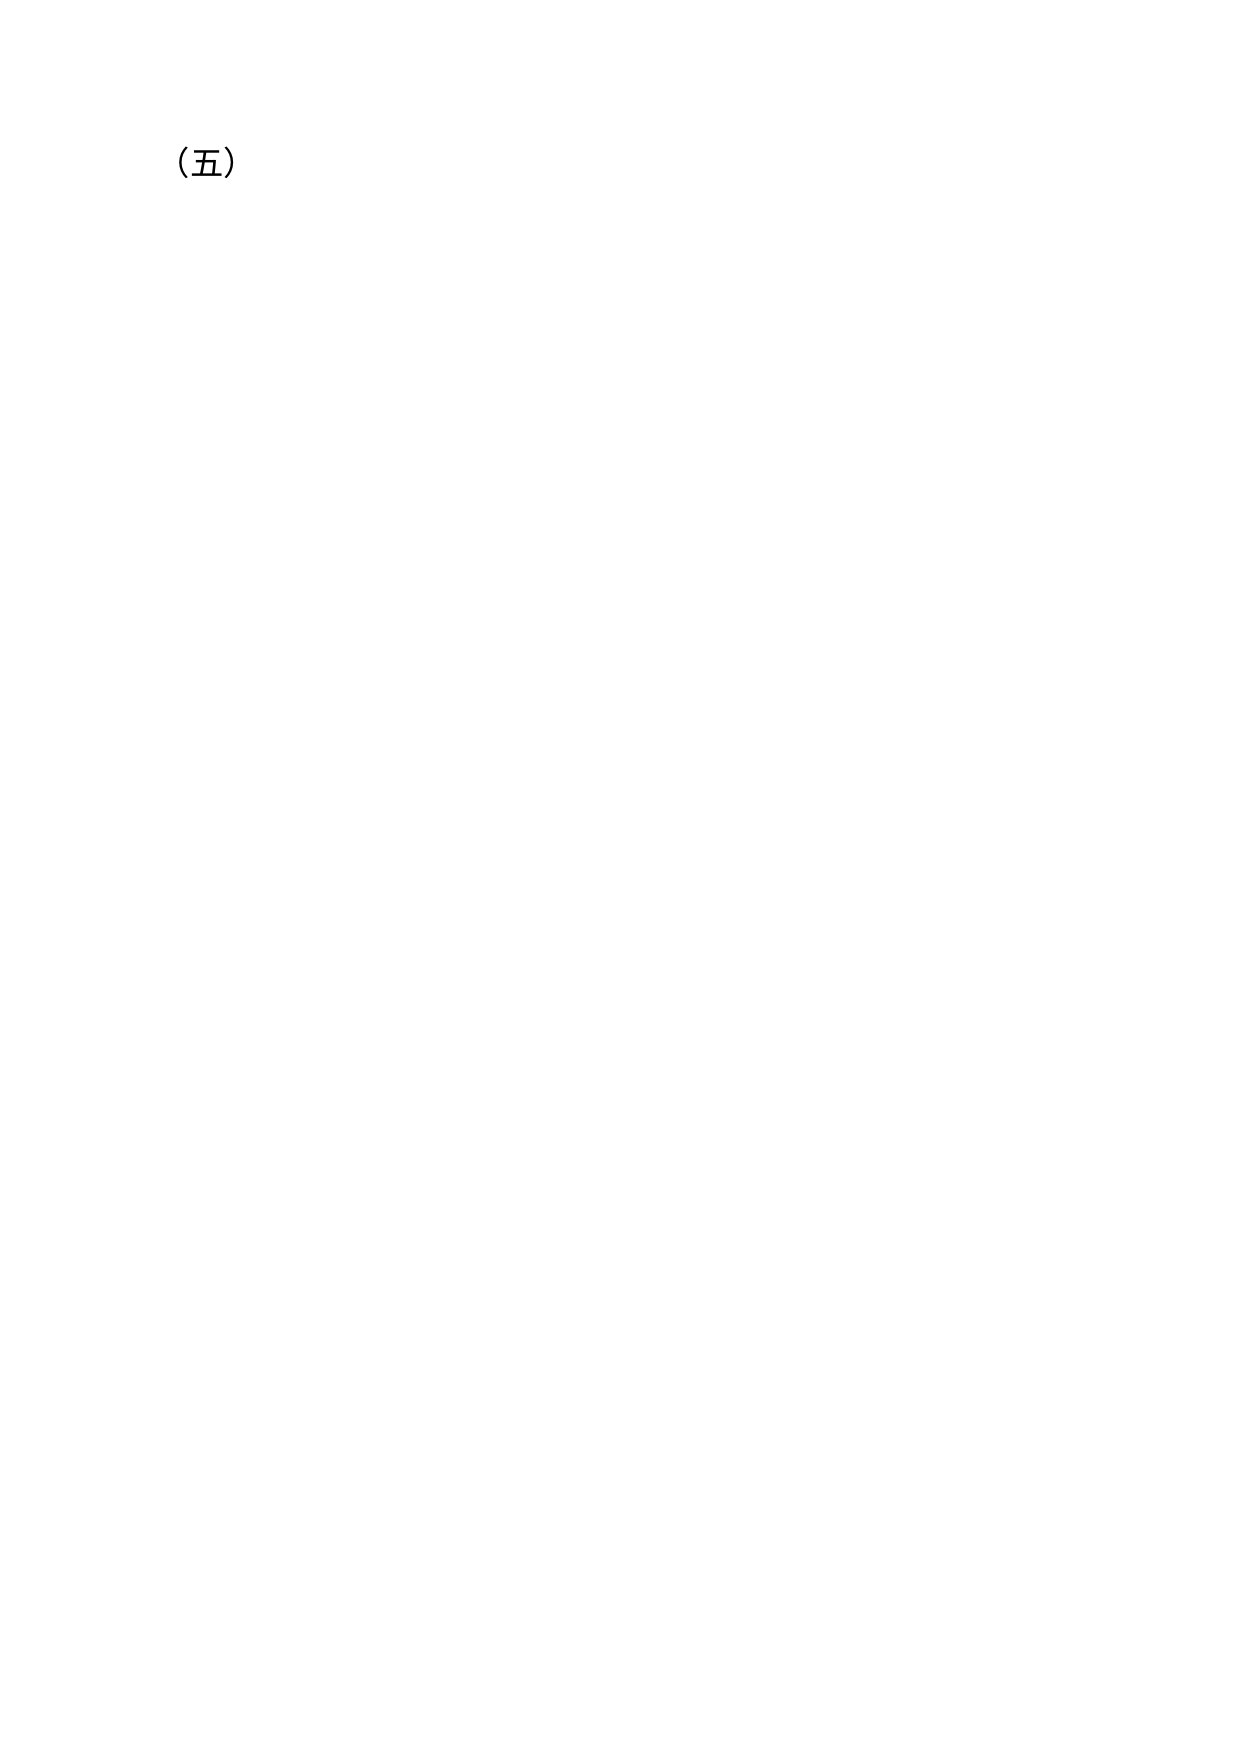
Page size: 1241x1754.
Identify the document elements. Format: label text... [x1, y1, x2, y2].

text （五） [148, 123, 1092, 198]
